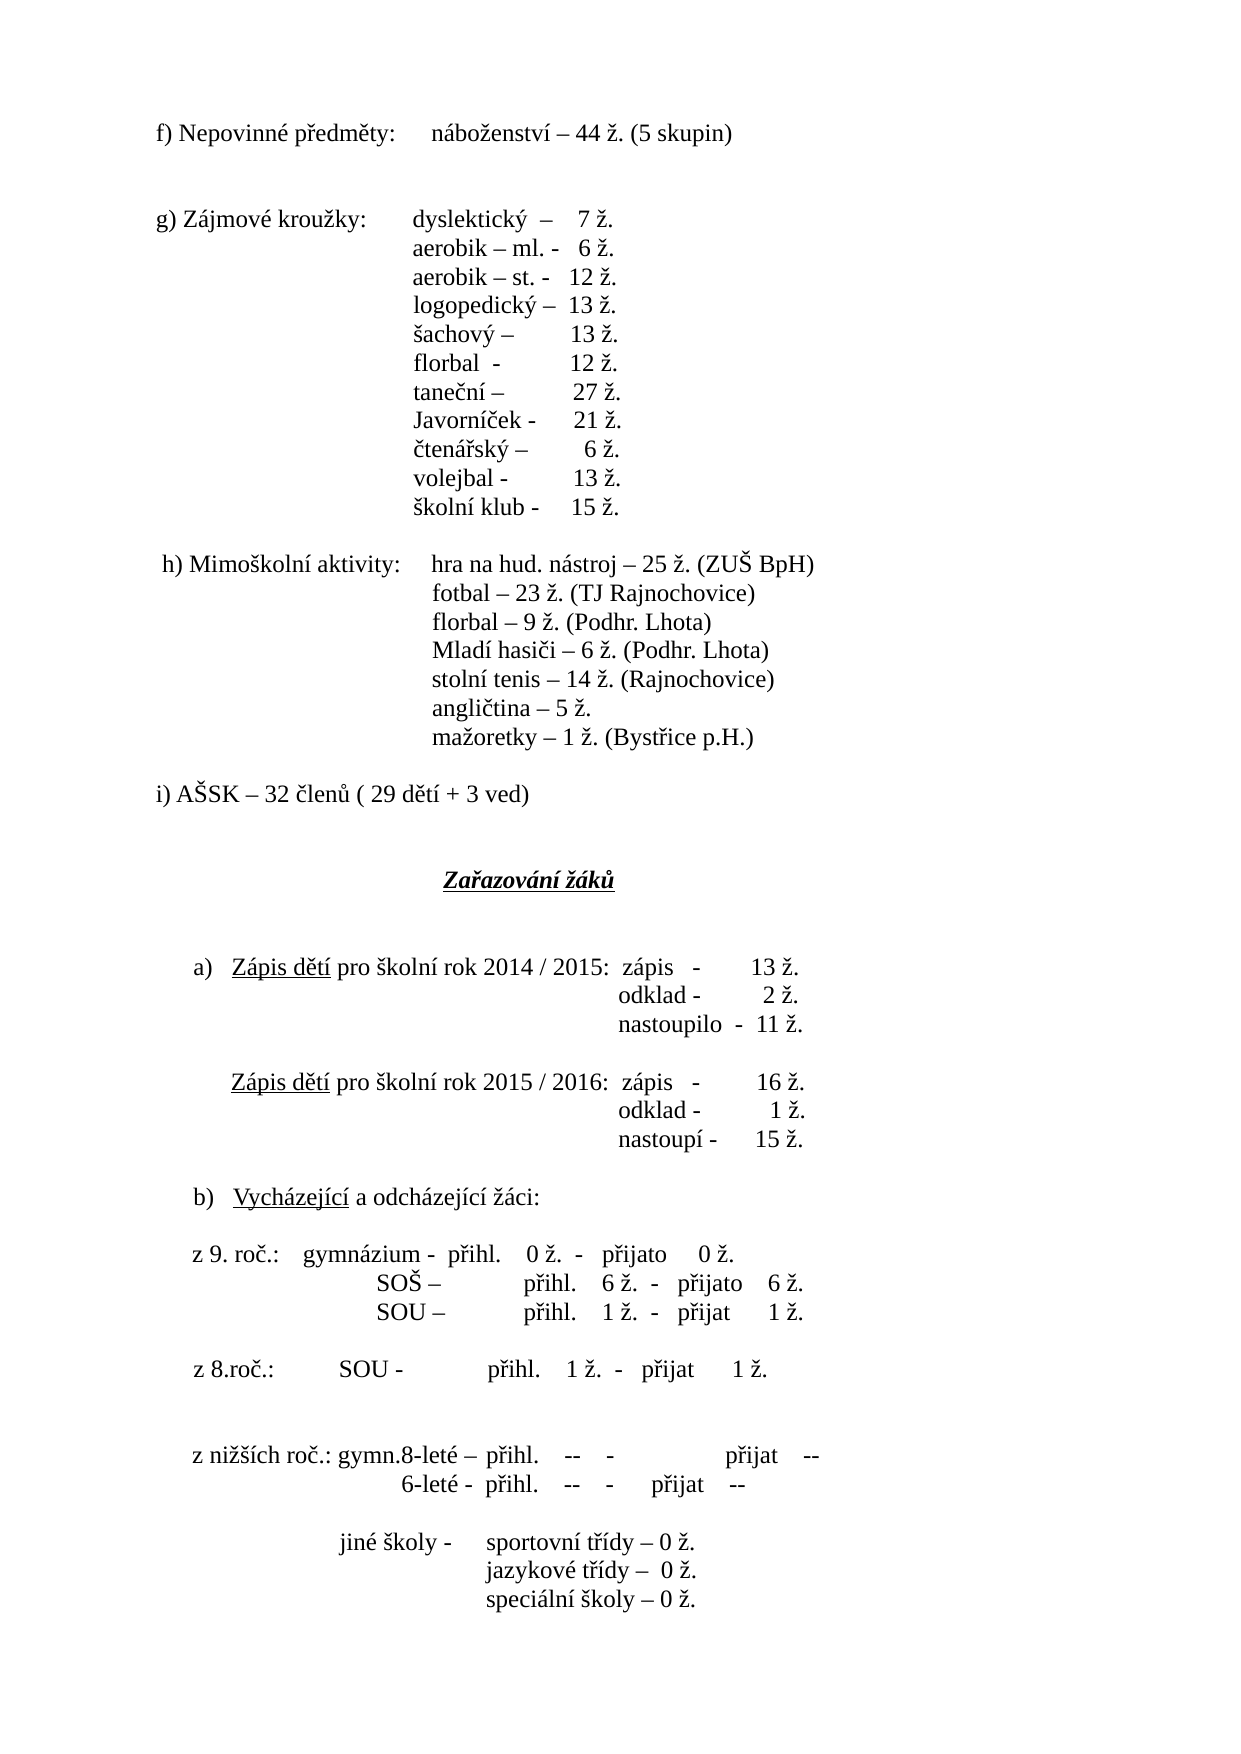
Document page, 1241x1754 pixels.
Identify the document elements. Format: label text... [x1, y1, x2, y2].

text taneční – 27 ž. Javorníček - 21 ž. [413, 377, 1122, 434]
list b) Vycházející a odcházející žáci: [156, 1182, 1122, 1211]
text odklad - 1 ž. [118, 1096, 1122, 1124]
text h) Mimoškolní aktivity: hra na hud. nástroj – 25 ž. (ZUŠ BpH) [118, 549, 1122, 578]
text nastoupí - 15 ž. [118, 1124, 1122, 1153]
text Mladí hasiči – 6 ž. (Podhr. Lhota) stolní tenis – 14 ž. (Rajnochovice) [339, 636, 1122, 693]
text aerobik – st. - 12 ž. [118, 262, 1122, 291]
list a) Zápis dětí pro školní rok 2014 / 2015: zápis - 13 ž. [156, 952, 1122, 981]
text čtenářský – 6 ž. volejbal - 13 ž. školní klub - 15 ž. [413, 434, 1122, 521]
text šachový – 13 ž. [413, 319, 1122, 348]
text nastoupilo - 11 ž. [118, 1009, 1122, 1038]
text f) Nepovinné předměty: náboženství – 44 ž. (5 skupin) [118, 118, 1122, 147]
text i) AŠSK – 32 členů ( 29 dětí + 3 ved) Zařazování žáků [118, 779, 1122, 894]
text Zápis dětí pro školní rok 2015 / 2016: zápis - 16 ž. [118, 1067, 1122, 1096]
text g) Zájmové kroužky: dyslektický – 7 ž. [118, 204, 1122, 233]
text z 9. roč.: gymnázium - přihl. 0 ž. - přijato 0 ž. [156, 1239, 1122, 1268]
text z 8.roč.: SOU - přihl. 1 ž. - přijat 1 ž. [118, 1354, 1122, 1383]
text SOU – přihl. 1 ž. - přijat 1 ž. [156, 1297, 1122, 1326]
text florbal – 9 ž. (Podhr. Lhota) [339, 607, 1122, 636]
text speciální školy – 0 ž. [118, 1584, 1122, 1613]
text jazykové třídy – 0 ž. [118, 1556, 1122, 1584]
text z nižších roč.: gymn.8-leté – přihl. -- - přijat -- [118, 1441, 1122, 1469]
text fotbal – 23 ž. (TJ Rajnochovice) [339, 578, 1122, 607]
text mažoretky – 1 ž. (Bystřice p.H.) [339, 722, 1122, 779]
text odklad - 2 ž. [156, 981, 1122, 1009]
text SOŠ – přihl. 6 ž. - přijato 6 ž. [156, 1268, 1122, 1297]
text 6-leté - přihl. -- - přijat -- [118, 1469, 1122, 1498]
text aerobik – ml. - 6 ž. [118, 233, 1122, 262]
text jiné školy - sportovní třídy – 0 ž. [266, 1527, 1122, 1556]
text logopedický – 13 ž. [413, 291, 1122, 319]
text florbal - 12 ž. [413, 348, 1122, 377]
text angličtina – 5 ž. [339, 693, 1122, 722]
